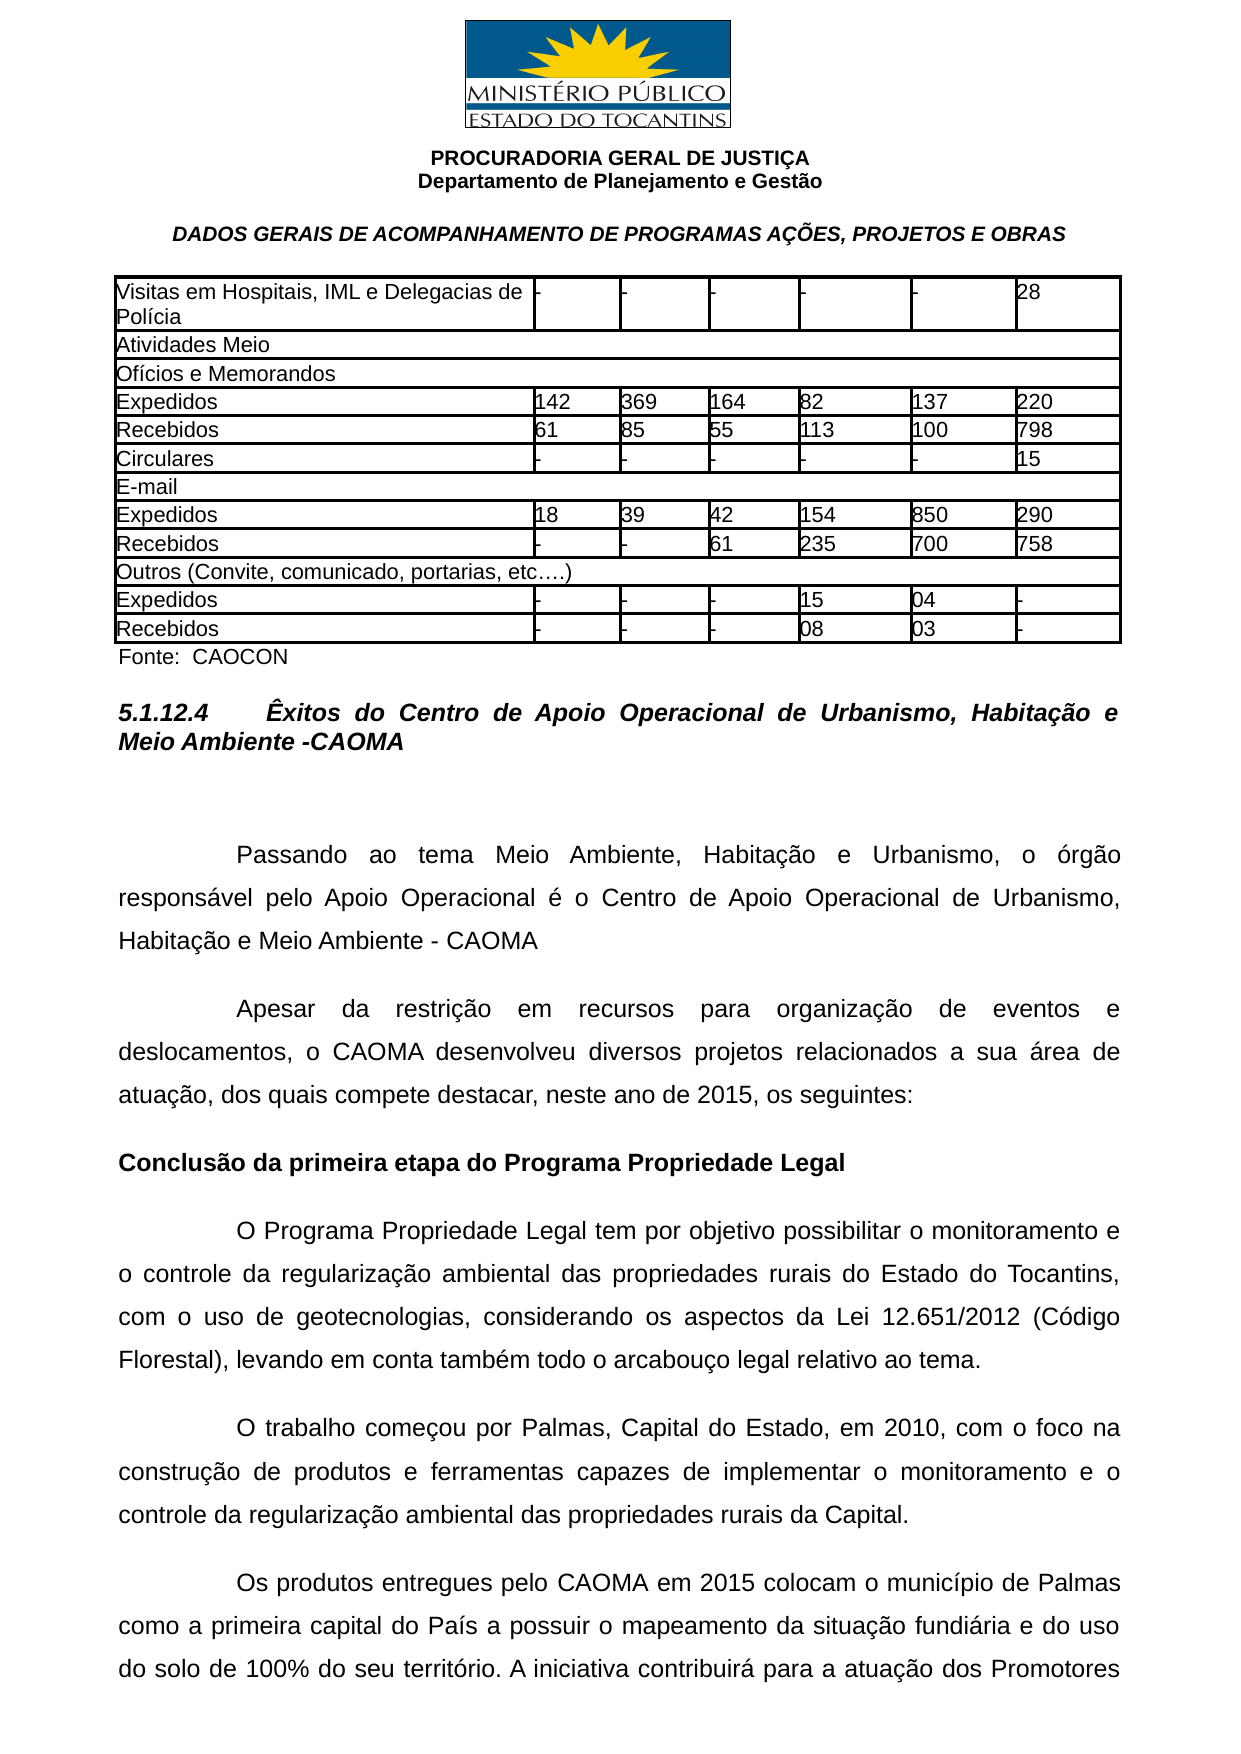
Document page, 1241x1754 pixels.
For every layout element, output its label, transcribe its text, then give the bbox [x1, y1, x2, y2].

table_cell 08 [801, 615, 910, 641]
table_cell 164 [711, 389, 798, 414]
table_cell - [622, 530, 708, 556]
table_cell 42 [711, 502, 798, 527]
text Conclusão da primeira etapa do Programa Propriedade Legal [118, 1148, 1122, 1177]
table_cell 758 [1018, 530, 1119, 556]
table_cell 18 [536, 502, 619, 527]
table_cell 154 [801, 502, 910, 527]
table_cell - [711, 445, 798, 471]
table_cell - [622, 445, 708, 471]
table_cell - [536, 530, 619, 556]
table_cell Outros (Convite, comunicado, portarias, etc….) [117, 559, 1119, 584]
table_cell - [622, 615, 708, 641]
table_cell - [536, 445, 619, 471]
table_cell - [536, 587, 619, 612]
table_cell 290 [1018, 502, 1119, 527]
table_cell 28 [1018, 279, 1119, 329]
table_cell - [711, 279, 798, 329]
table_cell 03 [913, 615, 1015, 641]
table_cell 798 [1018, 417, 1119, 442]
table_cell Visitas em Hospitais, IML e Delegacias de Polícia [117, 279, 533, 329]
table_cell Expedidos [117, 587, 533, 612]
table_cell Expedidos [117, 389, 533, 414]
table_cell 369 [622, 389, 708, 414]
table_cell 142 [536, 389, 619, 414]
table_cell Recebidos [117, 615, 533, 641]
table_cell E-mail [117, 474, 1119, 499]
picture [466, 21, 730, 127]
text Passando ao tema Meio Ambiente, Habitação e Urbanismo, o órgão responsável pelo Apoio Operacional é o Centro de Apoio Operacional de Urbanismo, Habitação e Meio Ambiente - CAOMA [118, 840, 1122, 955]
table_cell - [1018, 615, 1119, 641]
table_cell 04 [913, 587, 1015, 612]
table_cell - [711, 615, 798, 641]
table_cell - [622, 587, 708, 612]
table_cell - [801, 445, 910, 471]
table_cell 113 [801, 417, 910, 442]
table_cell - [622, 279, 708, 329]
table_cell 61 [536, 417, 619, 442]
table_cell - [801, 279, 910, 329]
table_cell 39 [622, 502, 708, 527]
table_cell 137 [913, 389, 1015, 414]
table_cell Recebidos [117, 417, 533, 442]
table_cell 220 [1018, 389, 1119, 414]
text Apesar da restrição em recursos para organização de eventos e deslocamentos, o CAOMA desenvolveu diversos projetos relacionados a sua área de atuação, dos quais compete destacar, neste ano de 2015, os seguintes: [118, 994, 1122, 1109]
text Fonte: CAOCON [118, 644, 1122, 669]
table_cell 15 [801, 587, 910, 612]
text Os produtos entregues pelo CAOMA em 2015 colocam o município de Palmas como a primeira capital do País a possuir o mapeamento da situação fundiária e do uso do solo de 100% do seu território. A iniciativa contribuirá para a atuação dos Promotores [118, 1567, 1122, 1682]
table_cell Ofícios e Memorandos [117, 360, 1119, 386]
table_cell 55 [711, 417, 798, 442]
table_cell 15 [1018, 445, 1119, 471]
table_cell - [1018, 587, 1119, 612]
table_cell 850 [913, 502, 1015, 527]
table_cell - [711, 587, 798, 612]
table_cell 235 [801, 530, 910, 556]
table_cell - [913, 445, 1015, 471]
table_cell - [913, 279, 1015, 329]
table_cell Circulares [117, 445, 533, 471]
subtitle 5.1.12.4 Êxitos do Centro de Apoio Operacional de Urbanismo, Habitação e Meio Ambiente -CAOMA [118, 698, 1122, 755]
table_cell 85 [622, 417, 708, 442]
table_cell Atividades Meio [117, 332, 1119, 357]
table_cell Recebidos [117, 530, 533, 556]
table_cell 100 [913, 417, 1015, 442]
text O trabalho começou por Palmas, Capital do Estado, em 2010, com o foco na construção de produtos e ferramentas capazes de implementar o monitoramento e o controle da regularização ambiental das propriedades rurais da Capital. [118, 1413, 1122, 1528]
table_cell - [536, 615, 619, 641]
table_cell 700 [913, 530, 1015, 556]
table_cell 82 [801, 389, 910, 414]
table_cell Expedidos [117, 502, 533, 527]
text O Programa Propriedade Legal tem por objetivo possibilitar o monitoramento e o controle da regularização ambiental das propriedades rurais do Estado do Tocantins, com o uso de geotecnologias, considerando os aspectos da Lei 12.651/2012 (Código Florestal), levando em conta também todo o arcabouço legal relativo ao tema. [118, 1216, 1122, 1374]
table_cell 61 [711, 530, 798, 556]
table_cell - [536, 279, 619, 329]
